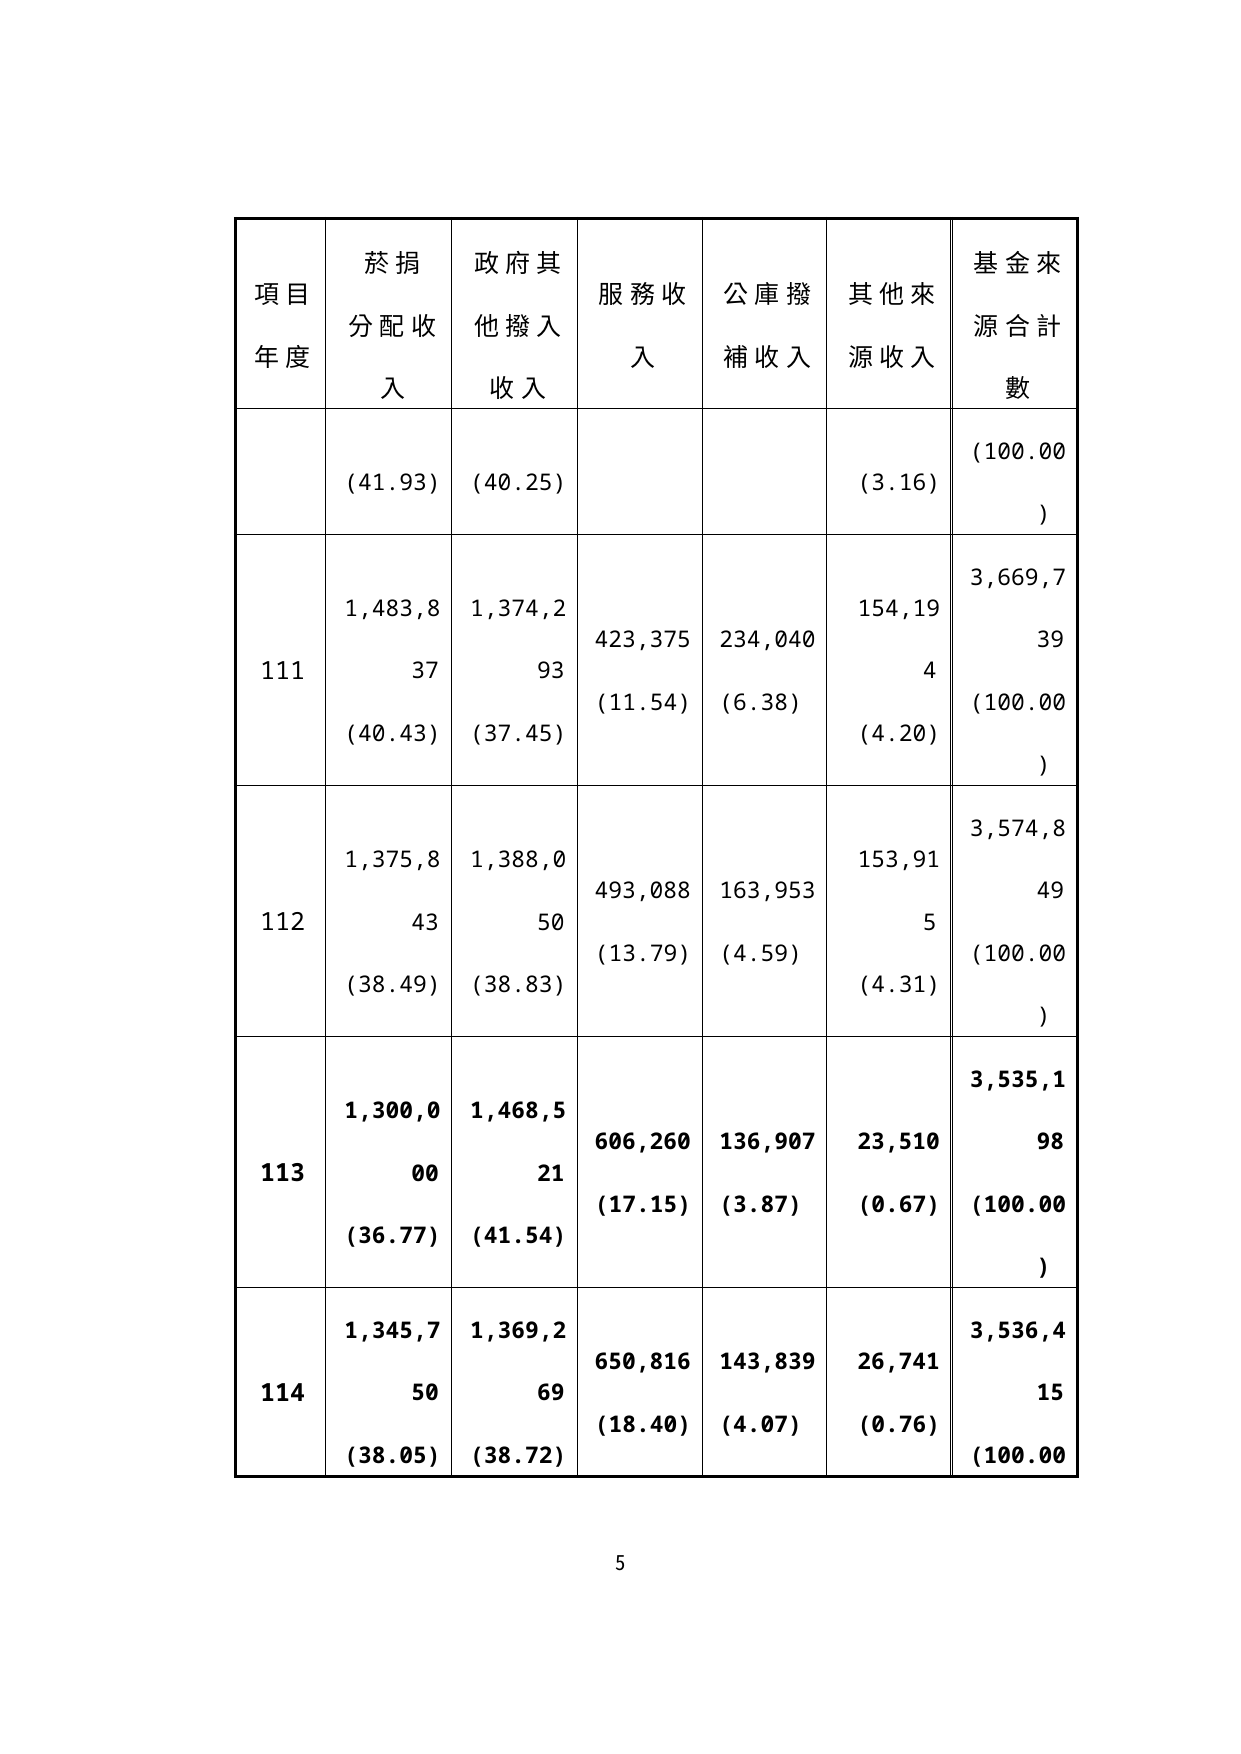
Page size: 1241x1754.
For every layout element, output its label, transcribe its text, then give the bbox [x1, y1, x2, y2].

table_cell 650,816 (18.40) [578, 1288, 702, 1475]
table_cell 143,839 (4.07) [703, 1288, 826, 1475]
table_cell (41.93) [326, 409, 451, 533]
table_cell 136,907 (3.87) [703, 1037, 826, 1287]
table_cell [578, 409, 702, 533]
table_cell 1,388,050 (38.83) [452, 786, 577, 1036]
table_header 公庫撥補收入 [703, 220, 826, 407]
table_header 菸捐 分配收入 [326, 220, 451, 407]
table_cell 606,260 (17.15) [578, 1037, 702, 1287]
table_cell 1,300,000 (36.77) [326, 1037, 451, 1287]
table_cell 1,468,521 (41.54) [452, 1037, 577, 1287]
table_cell 493,088 (13.79) [578, 786, 702, 1036]
table_cell 154,194 (4.20) [827, 535, 950, 784]
table_cell 26,741 (0.76) [827, 1288, 950, 1475]
table_cell [703, 409, 826, 533]
table_header 其他來源收入 [827, 220, 950, 407]
table_header 服務收入 [578, 220, 702, 407]
table_header 項目 年度 [237, 220, 325, 407]
table_cell (3.16) [827, 409, 950, 533]
table_cell 1,345,750 (38.05) [326, 1288, 451, 1475]
table_cell 1,369,269 (38.72) [452, 1288, 577, 1475]
table_cell 234,040 (6.38) [703, 535, 826, 784]
table_cell 1,483,837 (40.43) [326, 535, 451, 784]
table_cell (40.25) [452, 409, 577, 533]
table_cell 3,669,739 (100.00) [953, 535, 1076, 784]
table_header 基金來源合計數 [953, 220, 1076, 407]
table_cell (100.00) [953, 409, 1076, 533]
table_cell 3,574,849 (100.00) [953, 786, 1076, 1036]
table_cell 112 [237, 786, 325, 1036]
table_cell 23,510 (0.67) [827, 1037, 950, 1287]
table_cell 114 [237, 1288, 325, 1475]
table_cell 111 [237, 535, 325, 784]
table_cell 1,374,293 (37.45) [452, 535, 577, 784]
table_cell 423,375 (11.54) [578, 535, 702, 784]
table_cell 3,536,415 (100.00 [953, 1288, 1076, 1475]
table_header 政府其他撥入收入 [452, 220, 577, 407]
table_cell 113 [237, 1037, 325, 1287]
table_cell [237, 409, 325, 533]
table_cell 3,535,198 (100.00) [953, 1037, 1076, 1287]
table_cell 163,953 (4.59) [703, 786, 826, 1036]
table_cell 1,375,843 (38.49) [326, 786, 451, 1036]
table_cell 153,915 (4.31) [827, 786, 950, 1036]
